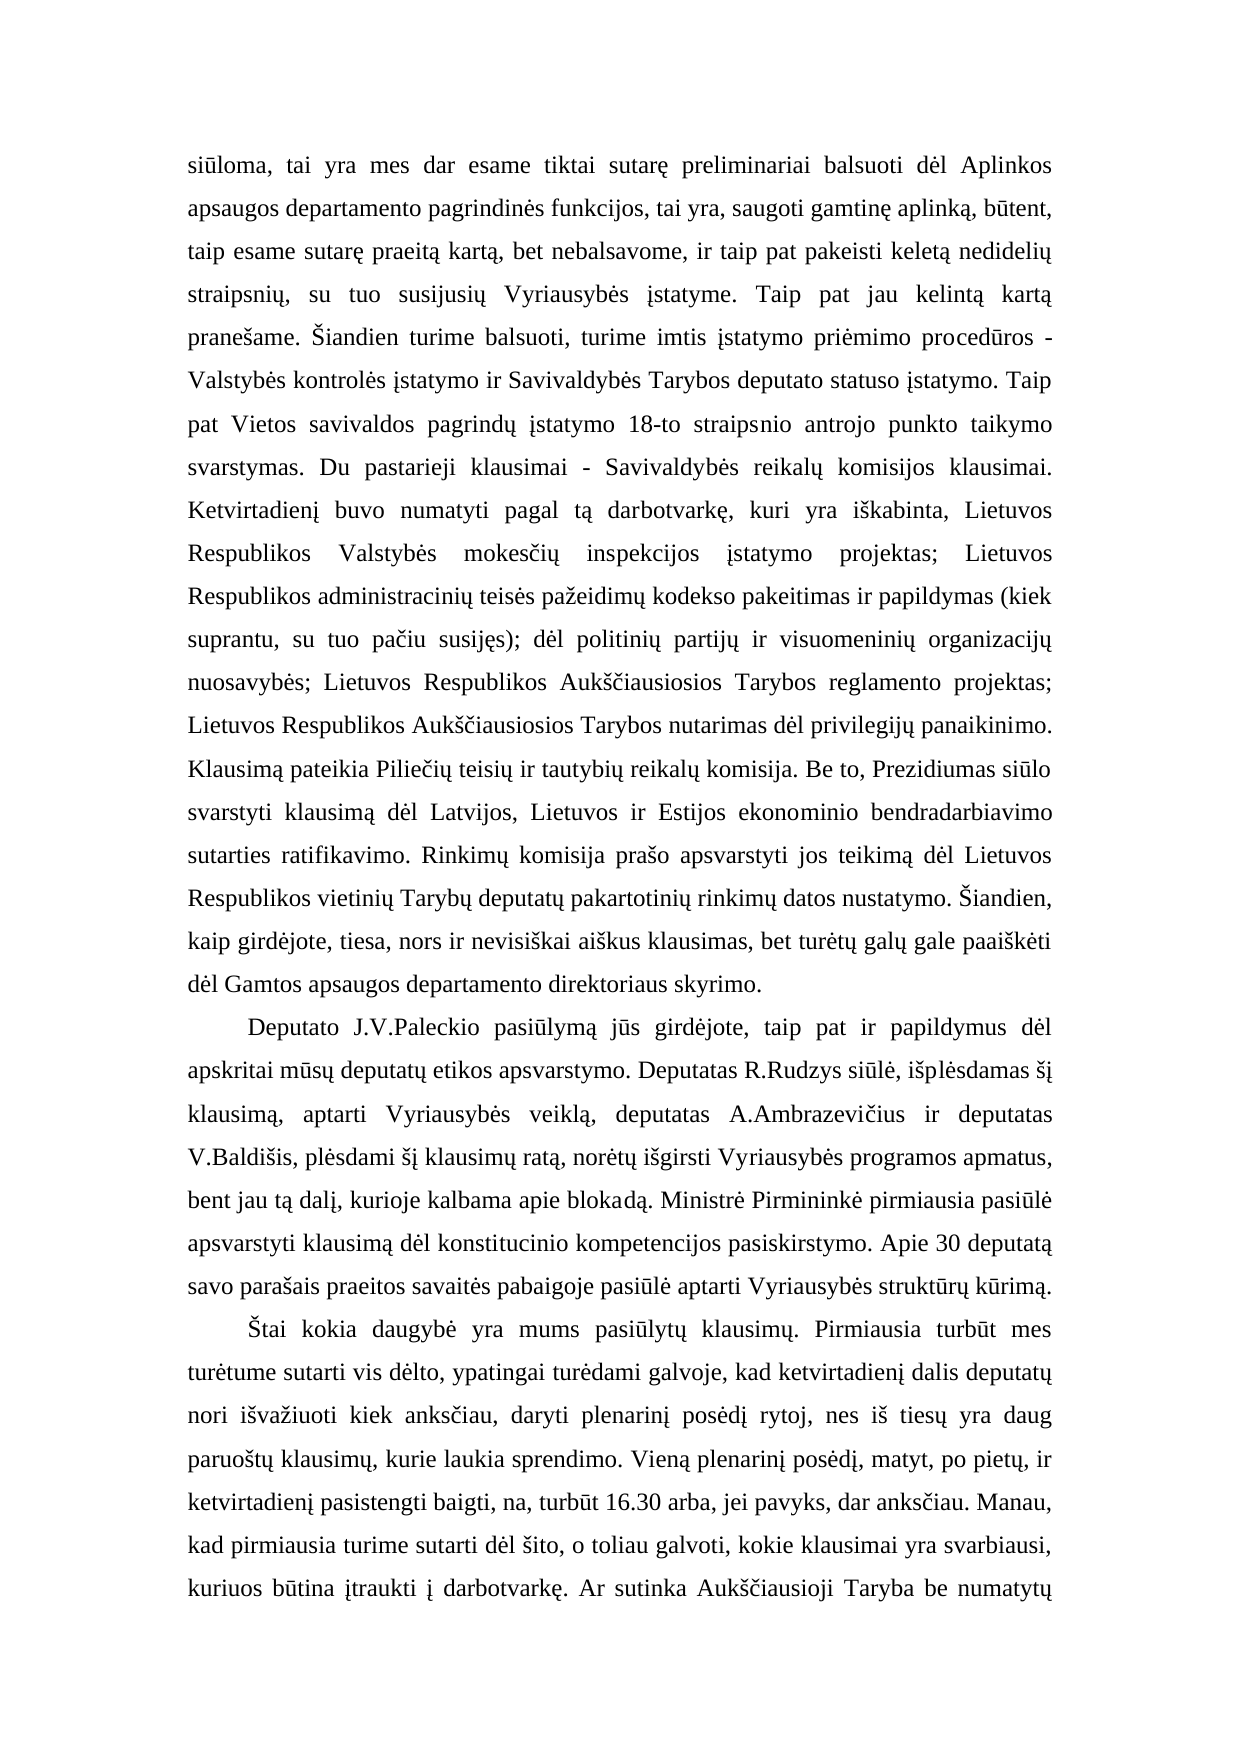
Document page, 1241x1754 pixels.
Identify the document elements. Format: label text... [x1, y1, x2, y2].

text Deputato J.V.Paleckio pasiūlymą jūs girdėjote, taip pat ir papildymus dėl apskritai mūsų deputatų etikos apsvarstymo. Deputatas R.Rudzys siūlė, išp­lėsdamas šį klausimą, aptarti Vyriausybės veiklą, deputatas A.Ambrazevi­čius ir deputatas V.Baldišis, plėsdami šį klausimų ratą, norėtų išgirsti Vy­riausybės programos apmatus, bent jau tą dalį, kurioje kalbama apie bloka­dą. Ministrė Pirmininkė pirmiausia pasiūlė apsvarstyti klausimą dėl konsti­tucinio kompetencijos pasiskirstymo. Apie 30 deputatą savo parašais praeitos savaitės pabaigoje pasiūlė aptarti Vyriausybės struktūrų kūrimą. [187, 1012, 1053, 1300]
text Štai kokia daugybė yra mums pasiūlytų klausimų. Pirmiausia turbūt mes turėtume sutarti vis dėlto, ypatingai turėdami galvoje, kad ketvirtadienį dalis deputatų nori išvažiuoti kiek anksčiau, daryti plenarinį posėdį rytoj, nes iš tiesų yra daug paruoštų klausimų, kurie laukia sprendimo. Vieną plenarinį posėdį, matyt, po pietų, ir ketvirtadienį pasistengti baigti, na, turbūt 16.30 arba, jei pavyks, dar anksčiau. Manau, kad pirmiausia turime sutarti dėl šito, o toliau galvoti, kokie klausimai yra svarbiausi, kuriuos būtina įtraukti į darbotvarkę. Ar sutinka Aukščiausioji Taryba be numatytų [187, 1314, 1053, 1602]
text siūloma, tai yra mes dar esame tiktai sutarę preliminariai balsuoti dėl Aplinkos apsaugos departamento pagrindinės funkcijos, tai yra, saugoti gamtinę aplinką, būtent, taip esame sutarę praeitą kartą, bet nebalsavome, ir taip pat pakeisti keletą nedidelių straipsnių, su tuo susijusių Vyriausybės įstatyme. Taip pat jau kelintą kartą pranešame. Šiandien turime balsuoti, turime imtis įstatymo priėmimo pro­cedūros - Valstybės kontrolės įstatymo ir Savivaldybės Tarybos deputato statuso įstatymo. Taip pat Vietos savivaldos pagrindų įstatymo 18-to straips­nio antrojo punkto taikymo svarstymas. Du pastarieji klausimai - Savivaldy­bės reikalų komisijos klausimai. Ketvirtadienį buvo numatyti pagal tą dar­botvarkę, kuri yra iškabinta, Lietuvos Respublikos Valstybės mokesčių ins­pekcijos įstatymo projektas; Lietuvos Respublikos administracinių teisės pažeidimų kodekso pakeitimas ir papildymas (kiek suprantu, su tuo pačiu susijęs); dėl politinių partijų ir visuomeninių organizacijų nuosavybės; Lie­tuvos Respublikos Aukščiausiosios Tarybos reglamento projektas; Lietuvos Respublikos Aukščiausiosios Tarybos nutarimas dėl privilegijų panaikini­mo. Klausimą pateikia Piliečių teisių ir tautybių reikalų komisija. Be to, Prezidiumas siūlo svarstyti klausimą dėl Latvijos, Lietuvos ir Estijos ekono­minio bendradarbiavimo sutarties ratifikavimo. Rinkimų komisija prašo apsvarstyti jos teikimą dėl Lietuvos Respublikos vietinių Tarybų deputatų pakartotinių rinkimų datos nustatymo. Šiandien, kaip girdėjote, tiesa, nors ir nevisiškai aiškus klausimas, bet turėtų galų gale paaiškėti dėl Gamtos apsaugos departamento direktoriaus skyrimo. [187, 150, 1053, 998]
